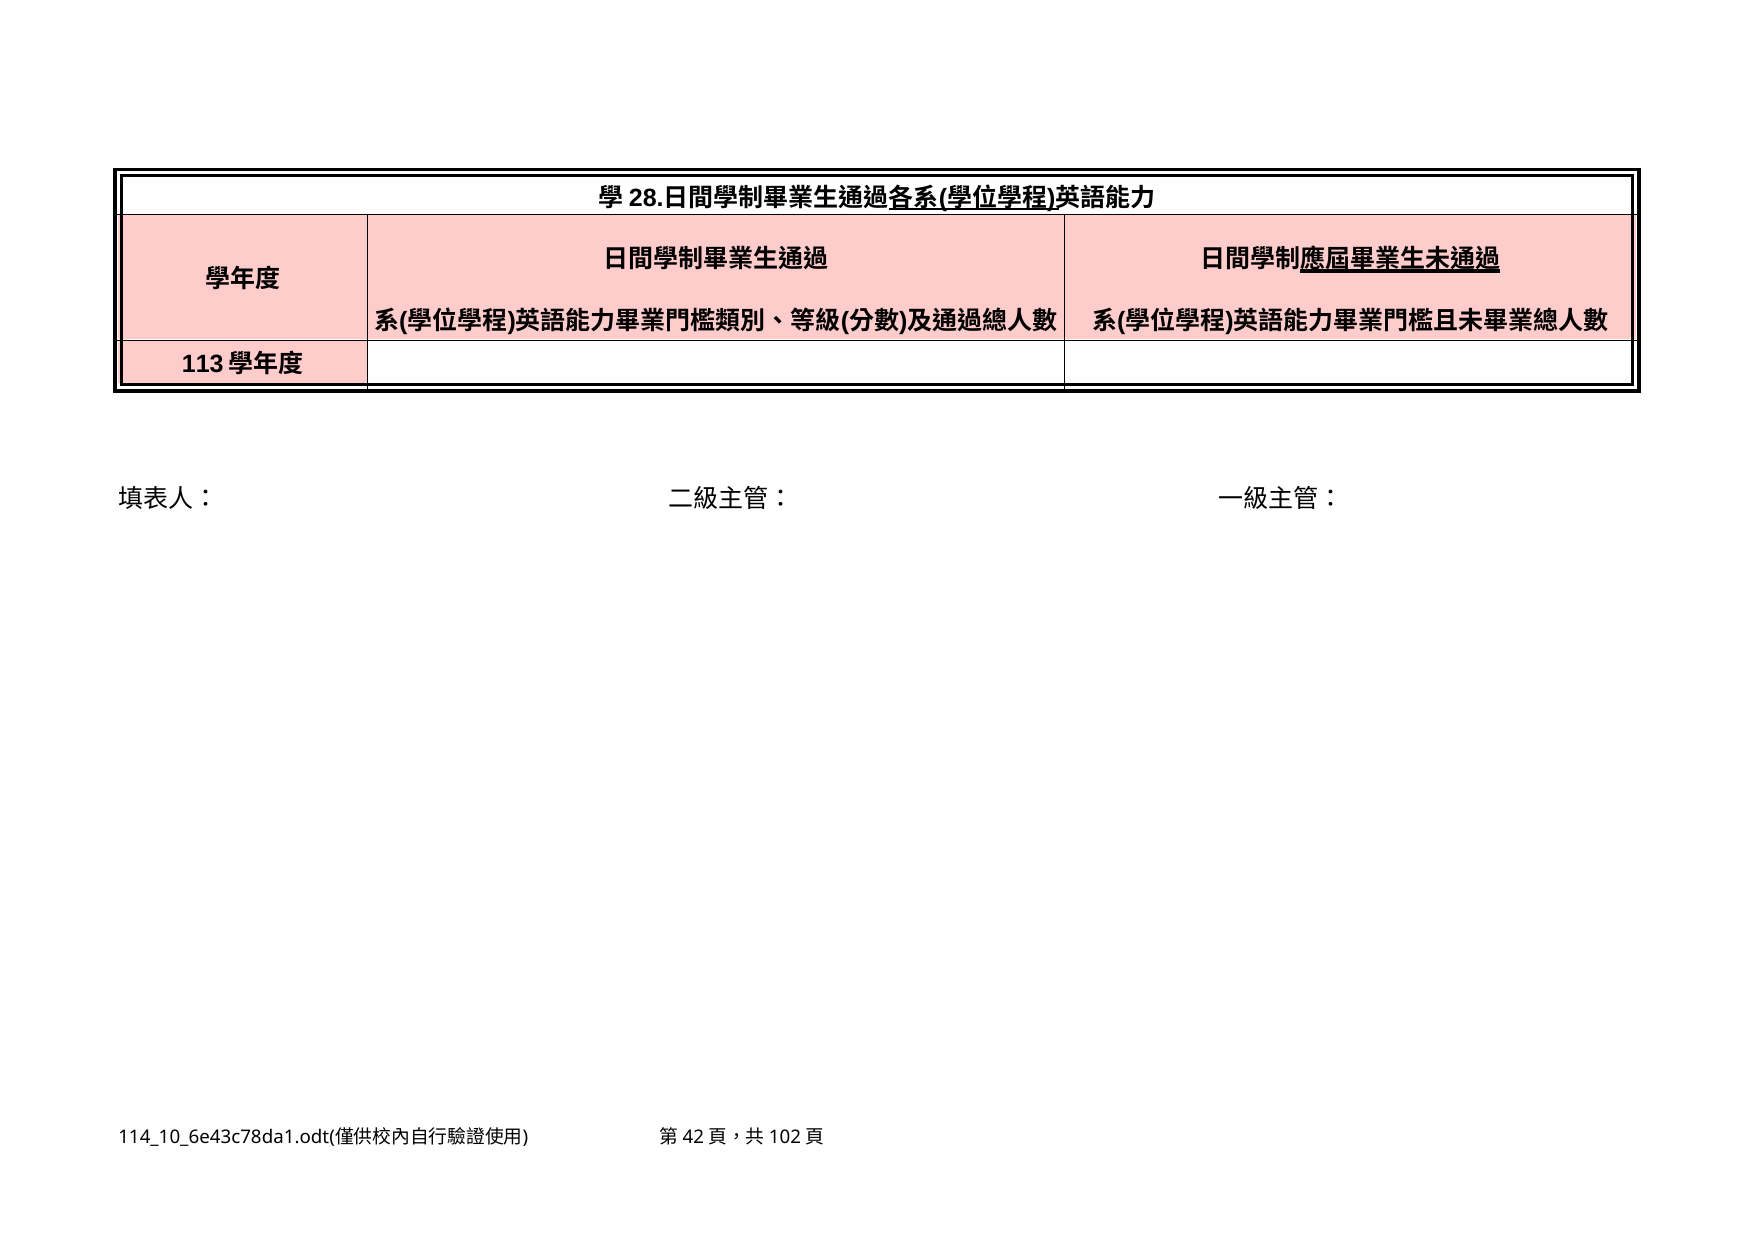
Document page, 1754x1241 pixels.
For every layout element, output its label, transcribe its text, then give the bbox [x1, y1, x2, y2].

table_header 學28.日間學制畢業生通過各系(學位學程)英語能力 [118, 171, 1636, 213]
table_cell 學年度 [123, 215, 367, 339]
table_cell 日間學制畢業生通過 系(學位學程)英語能力畢業門檻類別、等級(分數)及通過總人數 [368, 215, 1064, 339]
table_cell [368, 341, 1064, 383]
text 填表人： 二級主管： 一級主管： [118, 455, 1636, 517]
table_cell 日間學制應屆畢業生未通過 系(學位學程)英語能力畢業門檻且未畢業總人數 [1065, 215, 1631, 339]
table_cell 113學年度 [123, 341, 367, 383]
table_cell [1065, 341, 1631, 383]
